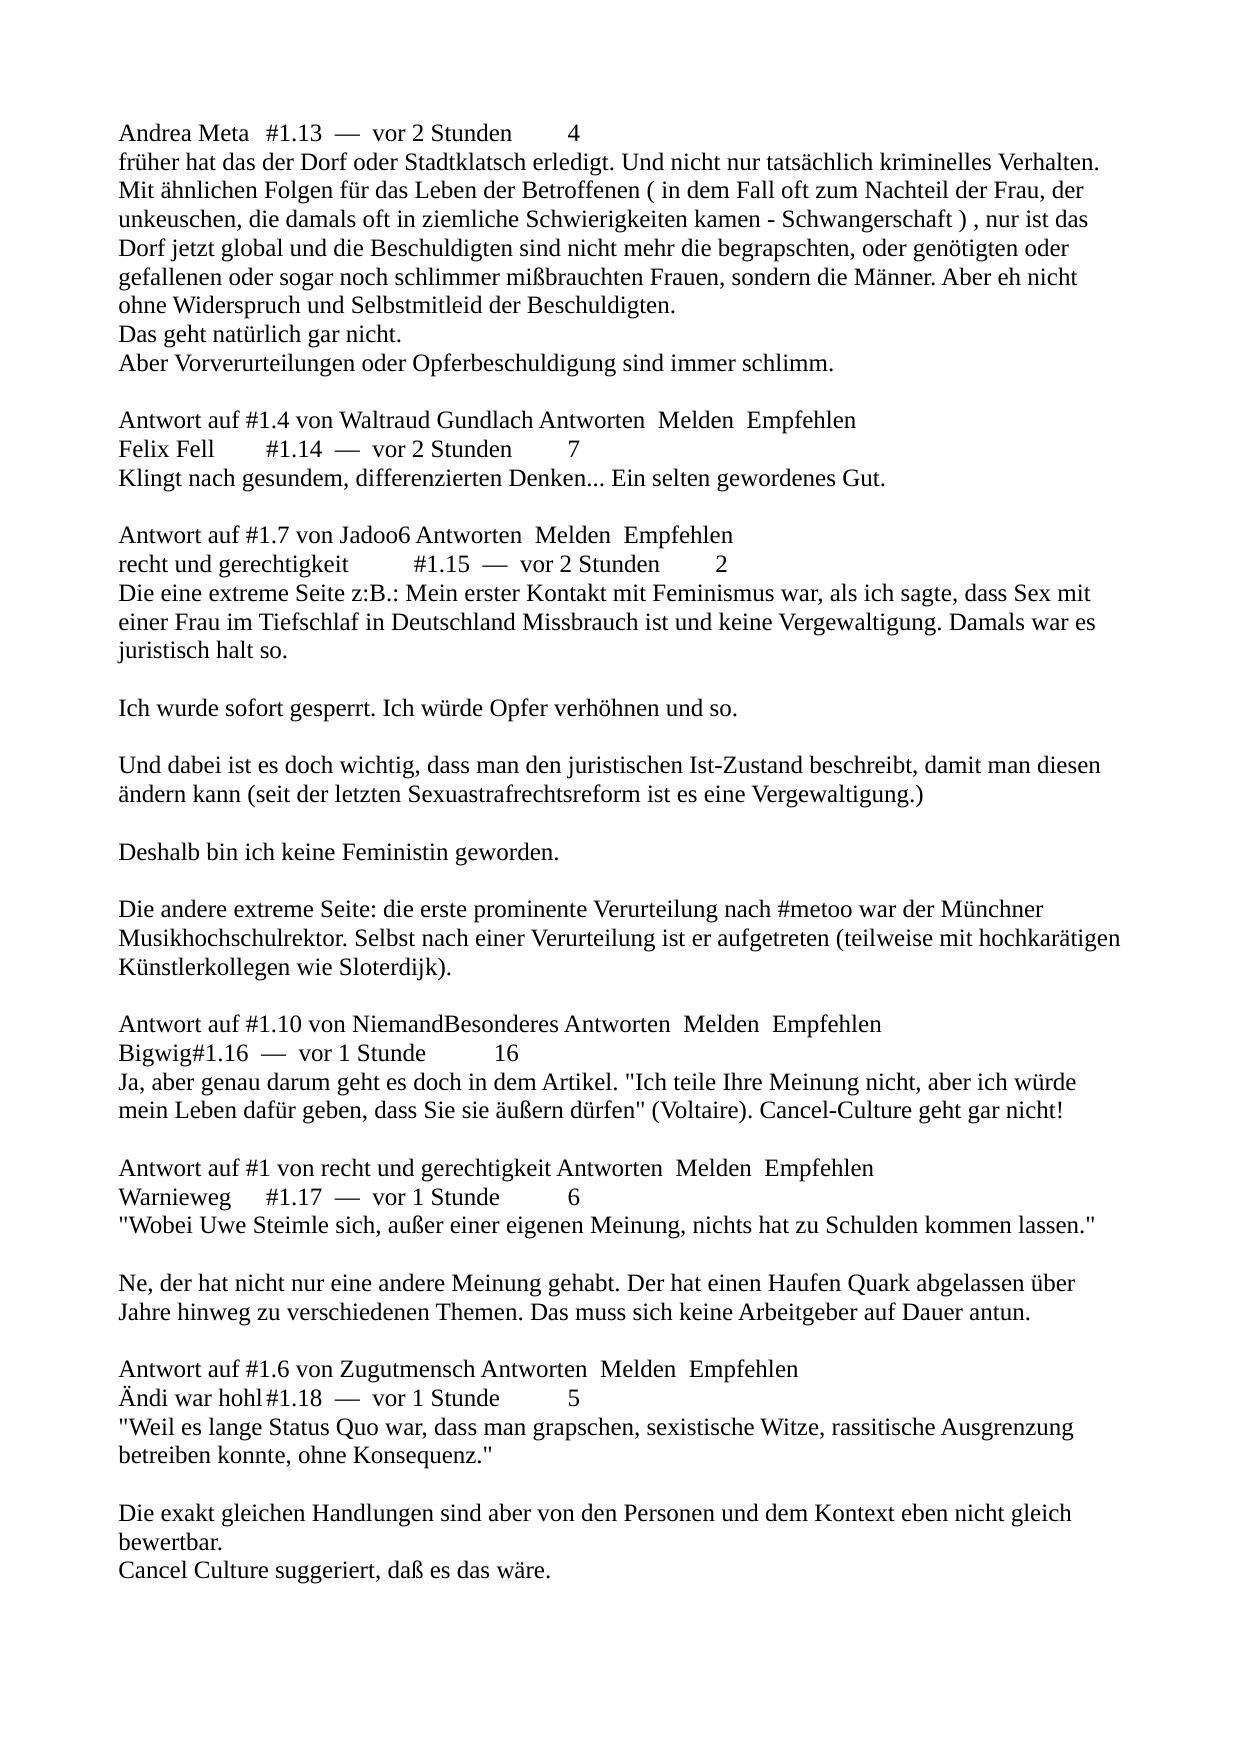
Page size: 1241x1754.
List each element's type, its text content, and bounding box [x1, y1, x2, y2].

text Und dabei ist es doch wichtig, dass man den juristischen Ist-Zustand beschreibt, damit man diesen ändern kann (seit der letzten Sexuastrafrechtsreform ist es eine Vergewaltigung.) [118, 751, 1122, 808]
text Klingt nach gesundem, differenzierten Denken... Ein selten gewordenes Gut. [118, 463, 1122, 492]
text Antwort auf #1.4 von Waltraud Gundlach Antworten Melden Empfehlen [118, 406, 1122, 434]
text Warnieweg #1.17 — vor 1 Stunde 6 [118, 1182, 1122, 1211]
text Die eine extreme Seite z:B.: Mein erster Kontakt mit Feminismus war, als ich sagte, dass Sex mit einer Frau im Tiefschlaf in Deutschland Missbrauch ist und keine Vergewaltigung. Damals war es juristisch halt so. [118, 578, 1122, 664]
text Die andere extreme Seite: die erste prominente Verurteilung nach #metoo war der Münchner Musikhochschulrektor. Selbst nach einer Verurteilung ist er aufgetreten (teilweise mit hochkarätigen Künstlerkollegen wie Sloterdijk). [118, 894, 1122, 981]
text "Wobei Uwe Steimle sich, außer einer eigenen Meinung, nichts hat zu Schulden kommen lassen." [118, 1211, 1122, 1239]
text Antwort auf #1.7 von Jadoo6 Antworten Melden Empfehlen [118, 521, 1122, 549]
text Bigwig #1.16 — vor 1 Stunde 16 [118, 1038, 1122, 1067]
text früher hat das der Dorf oder Stadtklatsch erledigt. Und nicht nur tatsächlich kriminelles Verhalten. Mit ähnlichen Folgen für das Leben der Betroffenen ( in dem Fall oft zum Nachteil der Frau, der unkeuschen, die damals oft in ziemliche Schwierigkeiten kamen - Schwangerschaft ) , nur ist das Dorf jetzt global und die Beschuldigten sind nicht mehr die begrapschten, oder genötigten oder gefallenen oder sogar noch schlimmer mißbrauchten Frauen, sondern die Männer. Aber eh nicht ohne Widerspruch und Selbstmitleid der Beschuldigten. [118, 147, 1122, 319]
text Aber Vorverurteilungen oder Opferbeschuldigung sind immer schlimm. [118, 348, 1122, 377]
text Andrea Meta #1.13 — vor 2 Stunden 4 [118, 118, 1122, 147]
text Antwort auf #1.6 von Zugutmensch Antworten Melden Empfehlen [118, 1354, 1122, 1383]
text Ja, aber genau darum geht es doch in dem Artikel. "Ich teile Ihre Meinung nicht, aber ich würde mein Leben dafür geben, dass Sie sie äußern dürfen" (Voltaire). Cancel-Culture geht gar nicht! [118, 1067, 1122, 1124]
text Antwort auf #1.10 von NiemandBesonderes Antworten Melden Empfehlen [118, 1009, 1122, 1038]
text Deshalb bin ich keine Feministin geworden. [118, 837, 1122, 866]
text Ändi war hohl #1.18 — vor 1 Stunde 5 [118, 1383, 1122, 1412]
text recht und gerechtigkeit #1.15 — vor 2 Stunden 2 [118, 549, 1122, 578]
text Das geht natürlich gar nicht. [118, 319, 1122, 348]
text Ne, der hat nicht nur eine andere Meinung gehabt. Der hat einen Haufen Quark abgelassen über Jahre hinweg zu verschiedenen Themen. Das muss sich keine Arbeitgeber auf Dauer antun. [118, 1268, 1122, 1326]
text "Weil es lange Status Quo war, dass man grapschen, sexistische Witze, rassitische Ausgrenzung betreiben konnte, ohne Konsequenz." [118, 1412, 1122, 1469]
text Felix Fell #1.14 — vor 2 Stunden 7 [118, 434, 1122, 463]
text Die exakt gleichen Handlungen sind aber von den Personen und dem Kontext eben nicht gleich bewertbar. [118, 1498, 1122, 1556]
text Antwort auf #1 von recht und gerechtigkeit Antworten Melden Empfehlen [118, 1153, 1122, 1182]
text Ich wurde sofort gesperrt. Ich würde Opfer verhöhnen und so. [118, 693, 1122, 722]
text Cancel Culture suggeriert, daß es das wäre. [118, 1556, 1122, 1584]
